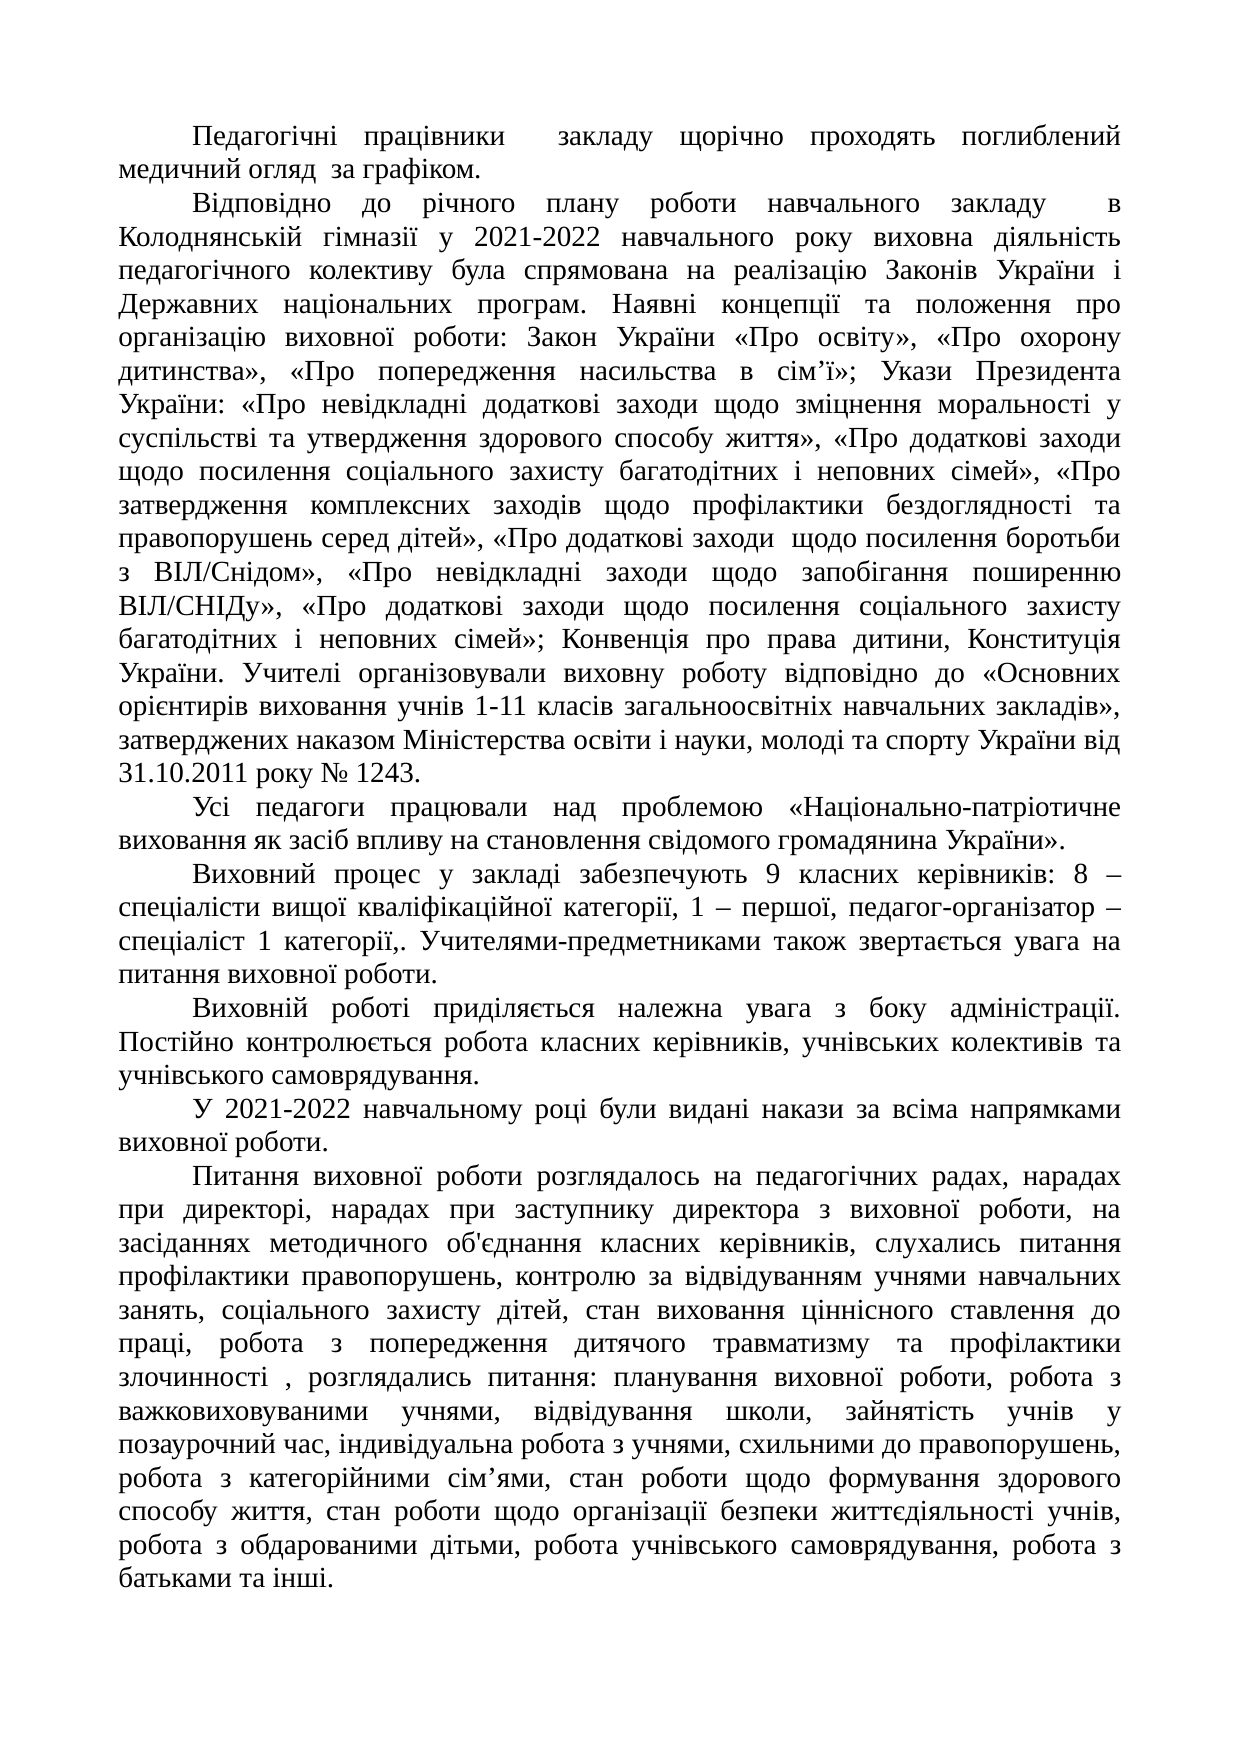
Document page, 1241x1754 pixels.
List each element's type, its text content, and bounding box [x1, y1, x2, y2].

text Виховний процес у закладі забезпечують 9 класних керівників: 8 – спеціалісти вищої кваліфікаційної категорії, 1 – першої, педагог-організатор – спеціаліст 1 категорії,. Учителями-предметниками також звертається увага на питання виховної роботи. [118, 856, 1122, 990]
text Виховній роботі приділяється належна увага з боку адміністрації. Постійно контролюється робота класних керівників, учнівських колективів та учнівського самоврядування. [118, 990, 1122, 1091]
text Відповідно до річного плану роботи навчального закладу в Колоднянській гімназії у 2021-2022 навчального року виховна діяльність педагогічного колективу була спрямована на реалізацію Законів України і Державних національних програм. Наявні концепції та положення про організацію виховної роботи: Закон України «Про освіту», «Про охорону дитинства», «Про попередження насильства в сім’ї»; Укази Президента України: «Про невідкладні додаткові заходи щодо зміцнення моральності у суспільстві та утвердження здорового способу життя», «Про додаткові заходи щодо посилення соціального захисту багатодітних і неповних сімей», «Про затвердження комплексних заходів щодо профілактики бездоглядності та правопорушень серед дітей», «Про додаткові заходи щодо посилення боротьби з ВІЛ/Снідом», «Про невідкладні заходи щодо запобігання поширенню ВІЛ/СНІДу», «Про додаткові заходи щодо посилення соціального захисту багатодітних і неповних сімей»; Конвенція про права дитини, Конституція України. Учителі організовували виховну роботу відповідно до «Основних орієнтирів виховання учнів 1-11 класів загальноосвітніх навчальних закладів», затверджених наказом Міністерства освіти і науки, молоді та спорту України від 31.10.2011 року № 1243. [118, 185, 1122, 789]
text Питання виховної роботи розглядалось на педагогічних радах, нарадах при директорі, нарадах при заступнику директора з виховної роботи, на засіданнях методичного об'єднання класних керівників, слухались питання профілактики правопорушень, контролю за відвідуванням учнями навчальних занять, соціального захисту дітей, стан виховання ціннісного ставлення до праці, робота з попередження дитячого травматизму та профілактики злочинності , розглядались питання: планування виховної роботи, робота з важковиховуваними учнями, відвідування школи, зайнятість учнів у позаурочний час, індивідуальна робота з учнями, схильними до правопорушень, робота з категорійними сім’ями, стан роботи щодо формування здорового способу життя, стан роботи щодо організації безпеки життєдіяльності учнів, робота з обдарованими дітьми, робота учнівського самоврядування, робота з батьками та інші. [118, 1158, 1122, 1594]
text Педагогічні працівники закладу щорічно проходять поглиблений медичний огляд за графіком. [118, 118, 1122, 185]
text Усі педагоги працювали над проблемою «Національно-патріотичне виховання як засіб впливу на становлення свідомого громадянина України». [118, 789, 1122, 856]
text У 2021-2022 навчальному році були видані накази за всіма напрямками виховної роботи. [118, 1091, 1122, 1158]
